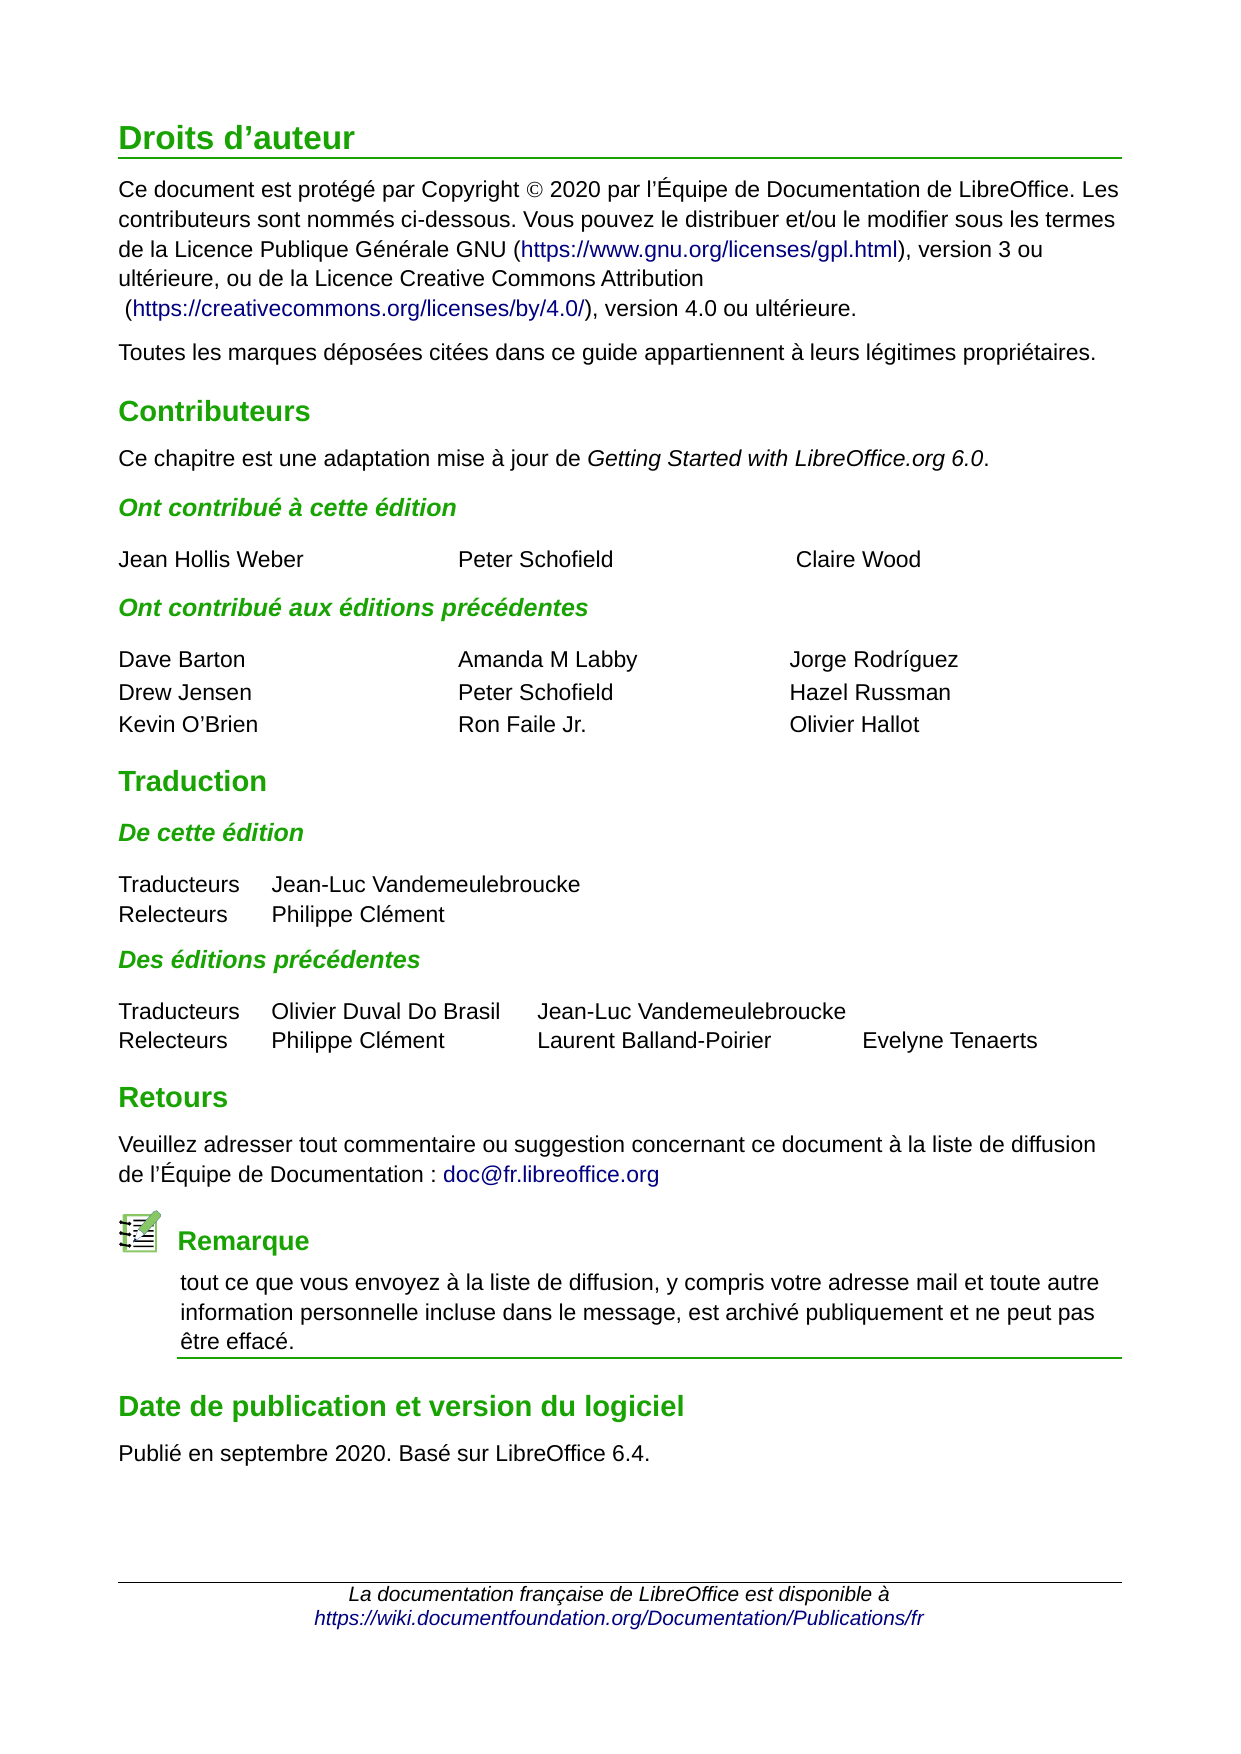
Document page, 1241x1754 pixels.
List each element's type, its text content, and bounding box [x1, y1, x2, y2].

list Remarque [118, 1209, 1122, 1256]
table_cell Drew Jensen [118, 675, 458, 708]
text Traduction [118, 764, 1122, 797]
table_cell [862, 898, 1122, 927]
table_cell Philippe Clément [271, 1024, 537, 1054]
text Date de publication et version du logiciel [118, 1389, 1122, 1422]
text Droits d’auteur [118, 118, 1122, 157]
text Ont contribué aux éditions précédentes [118, 593, 1122, 622]
text Retours [118, 1080, 1122, 1114]
table_header Olivier Duval Do Brasil [271, 995, 537, 1024]
text Ce chapitre est une adaptation mise à jour de Getting Started with LibreOffice.org 6.0. [118, 442, 1122, 472]
text De cette édition [118, 818, 1122, 847]
table_header Dave Barton [118, 643, 458, 675]
table_cell [602, 898, 862, 927]
table_header [602, 868, 862, 897]
text Veuillez adresser tout commentaire ou suggestion concernant ce document à la liste de diffusion de l’Équipe de Documentation : doc@fr.libreoffice.org [118, 1128, 1122, 1187]
table_header Jean Hollis Weber [118, 543, 458, 575]
text Publié en septembre 2020. Basé sur LibreOffice 6.4. [118, 1437, 1122, 1466]
table_header Jean-Luc Vandemeulebroucke [537, 995, 862, 1024]
table_header Traducteurs [118, 995, 271, 1024]
table_header Traducteurs [118, 868, 271, 897]
table_cell Relecteurs [118, 1024, 271, 1054]
table_header Jean-Luc Vandemeulebroucke [271, 868, 602, 897]
table_header [862, 995, 1122, 1024]
text Ont contribué à cette édition [118, 492, 1122, 522]
table_cell Hazel Russman [789, 675, 1122, 708]
text Ce document est protégé par Copyright © 2020 par l’Équipe de Documentation de LibreOffice. Les contributeurs sont nommés ci-dessous. Vous pouvez le distribuer et/ou le modifier sous les termes de la Licence Publique Générale GNU (https://www.gnu.org/licenses/gpl.html), version 3 ou ultérieure, ou de la Licence Creative Commons Attribution (https://creativecommons.org/licenses/by/4.0/), version 4.0 ou ultérieure. [118, 173, 1122, 321]
table_cell Philippe Clément [271, 898, 602, 927]
text tout ce que vous envoyez à la liste de diffusion, y compris votre adresse mail et toute autre information personnelle incluse dans le message, est archivé publiquement et ne peut pas être effacé. [177, 1263, 1122, 1357]
text Toutes les marques déposées citées dans ce guide appartiennent à leurs légitimes propriétaires. [118, 335, 1122, 365]
table_cell Peter Schofield [458, 675, 789, 708]
table_cell Kevin O’Brien [118, 708, 458, 737]
text Contributeurs [118, 394, 1122, 428]
text Des éditions précédentes [118, 944, 1122, 974]
table_cell Olivier Hallot [789, 708, 1122, 737]
table_cell Evelyne Tenaerts [862, 1024, 1122, 1054]
table_header Jorge Rodríguez [789, 643, 1122, 675]
table_header Claire Wood [789, 543, 1122, 575]
table_cell Laurent Balland-Poirier [537, 1024, 862, 1054]
table_cell Relecteurs [118, 898, 271, 927]
table_header [862, 868, 1122, 897]
table_header Amanda M Labby [458, 643, 789, 675]
table_cell Ron Faile Jr. [458, 708, 789, 737]
table_header Peter Schofield [458, 543, 789, 575]
